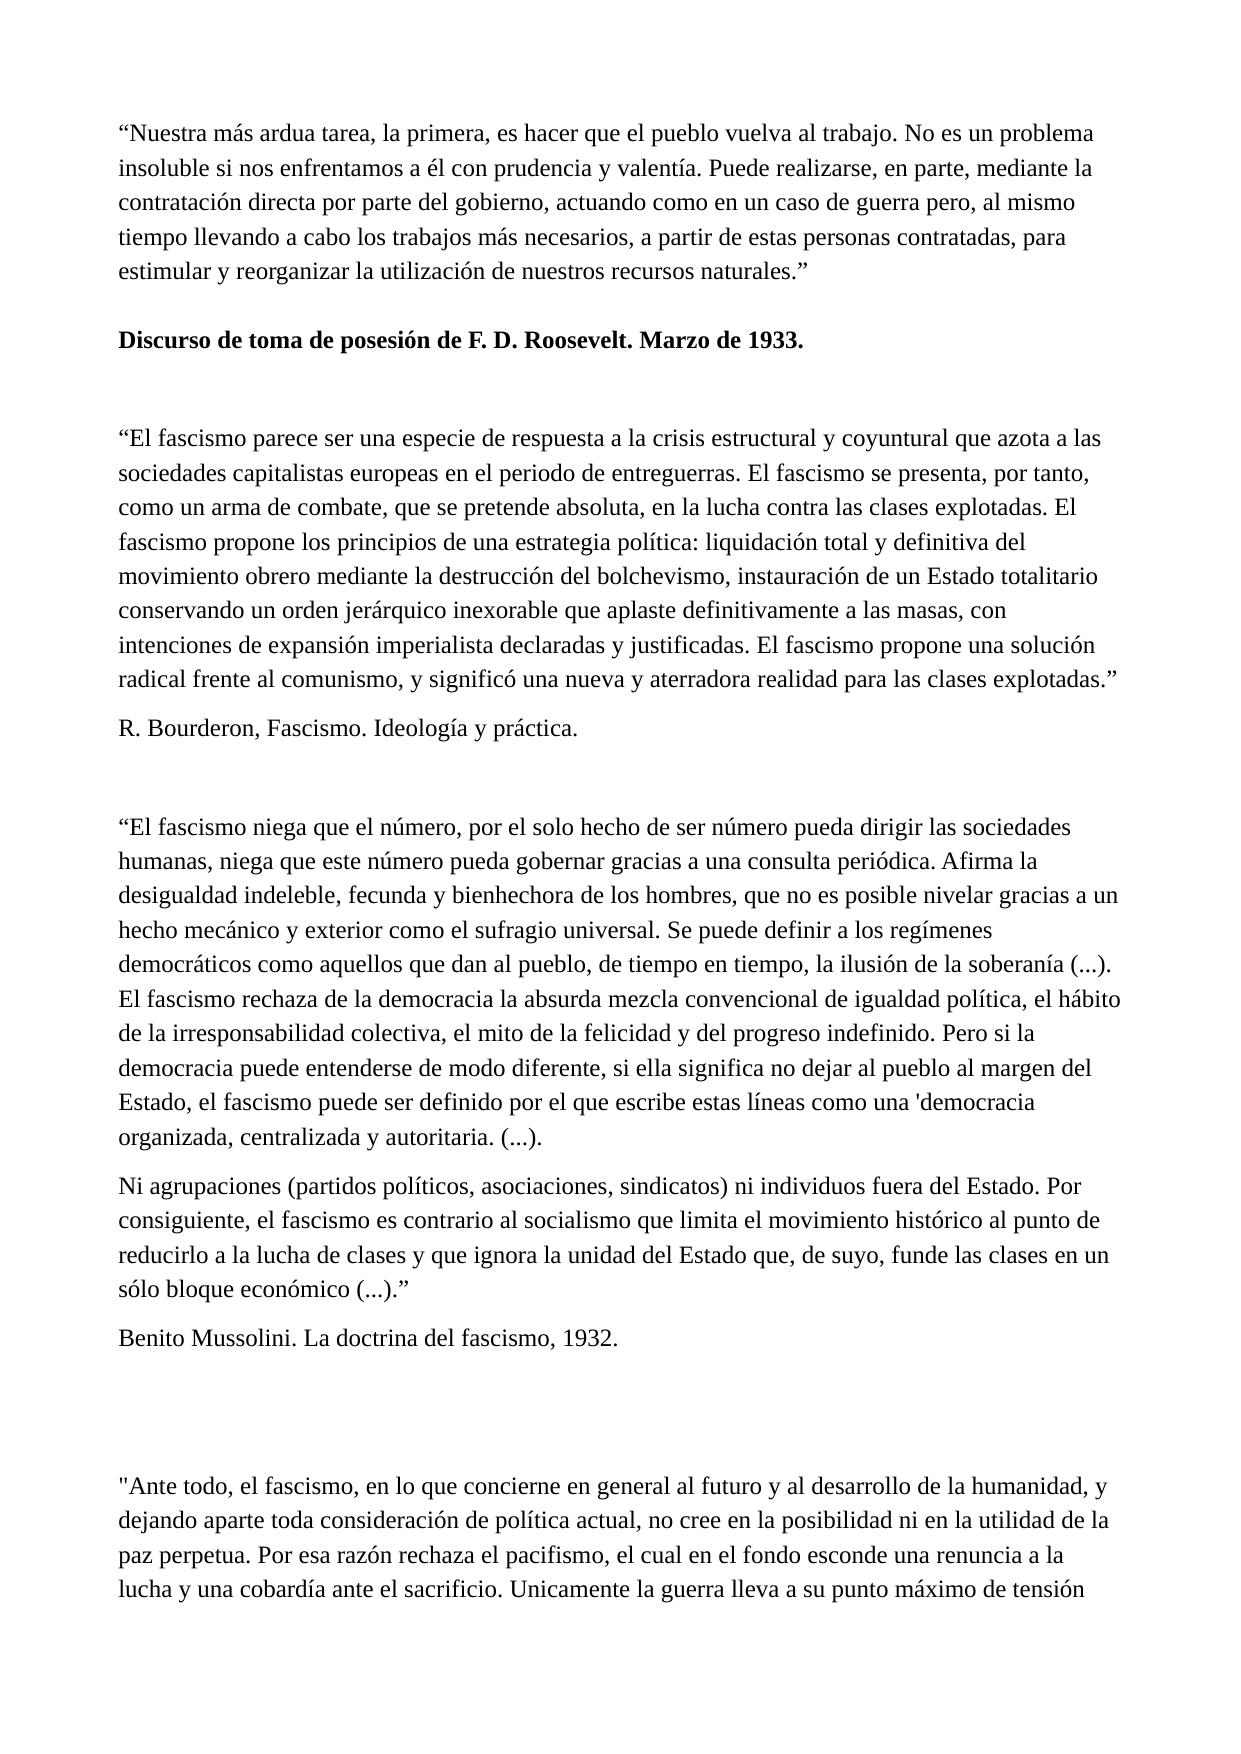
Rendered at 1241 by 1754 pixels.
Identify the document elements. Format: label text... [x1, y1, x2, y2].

text "Ante todo, el fascismo, en lo que concierne en general al futuro y al desarrollo de la humanidad, y dejando aparte toda consideración de política actual, no cree en la posibilidad ni en la utilidad de la paz perpetua. Por esa razón rechaza el pacifismo, el cual en el fondo esconde una renuncia a la lucha y una cobardía ante el sacrificio. Unicamente la guerra lleva a su punto máximo de tensión [118, 1471, 1122, 1603]
text Benito Mussolini. La doctrina del fascismo, 1932. [118, 1323, 1122, 1352]
text “Nuestra más ardua tarea, la primera, es hacer que el pueblo vuelva al trabajo. No es un problema insoluble si nos enfrentamos a él con prudencia y valentía. Puede realizarse, en parte, mediante la contratación directa por parte del gobierno, actuando como en un caso de guerra pero, al mismo tiempo llevando a cabo los trabajos más necesarios, a partir de estas personas contratadas, para estimular y reorganizar la utilización de nuestros recursos naturales.” Discurso de toma de posesión de F. D. Roosevelt. Marzo de 1933. [118, 118, 1122, 354]
text R. Bourderon, Fascismo. Ideología y práctica. [118, 713, 1122, 742]
text Ni agrupaciones (partidos políticos, asociaciones, sindicatos) ni individuos fuera del Estado. Por consiguiente, el fascismo es contrario al socialismo que limita el movimiento histórico al punto de reducirlo a la lucha de clases y que ignora la unidad del Estado que, de suyo, funde las clases en un sólo bloque económico (...).” [118, 1171, 1122, 1303]
text “El fascismo parece ser una especie de respuesta a la crisis estructural y coyuntural que azota a las sociedades capitalistas europeas en el periodo de entreguerras. El fascismo se presenta, por tanto, como un arma de combate, que se pretende absoluta, en la lucha contra las clases explotadas. El fascismo propone los principios de una estrategia política: liquidación total y definitiva del movimiento obrero mediante la destrucción del bolchevismo, instauración de un Estado totalitario conservando un orden jerárquico inexorable que aplaste definitivamente a las masas, con intenciones de expansión imperialista declaradas y justificadas. El fascismo propone una solución radical frente al comunismo, y significó una nueva y aterradora realidad para las clases explotadas.” [118, 423, 1122, 693]
text “El fascismo niega que el número, por el solo hecho de ser número pueda dirigir las sociedades humanas, niega que este número pueda gobernar gracias a una consulta periódica. Afirma la desigualdad indeleble, fecunda y bienhechora de los hombres, que no es posible nivelar gracias a un hecho mecánico y exterior como el sufragio universal. Se puede definir a los regímenes democráticos como aquellos que dan al pueblo, de tiempo en tiempo, la ilusión de la soberanía (...). El fascismo rechaza de la democracia la absurda mezcla convencional de igualdad política, el hábito de la irresponsabilidad colectiva, el mito de la felicidad y del progreso indefinido. Pero si la democracia puede entenderse de modo diferente, si ella significa no dejar al pueblo al margen del Estado, el fascismo puede ser definido por el que escribe estas líneas como una 'democracia organizada, centralizada y autoritaria. (...). [118, 812, 1122, 1151]
